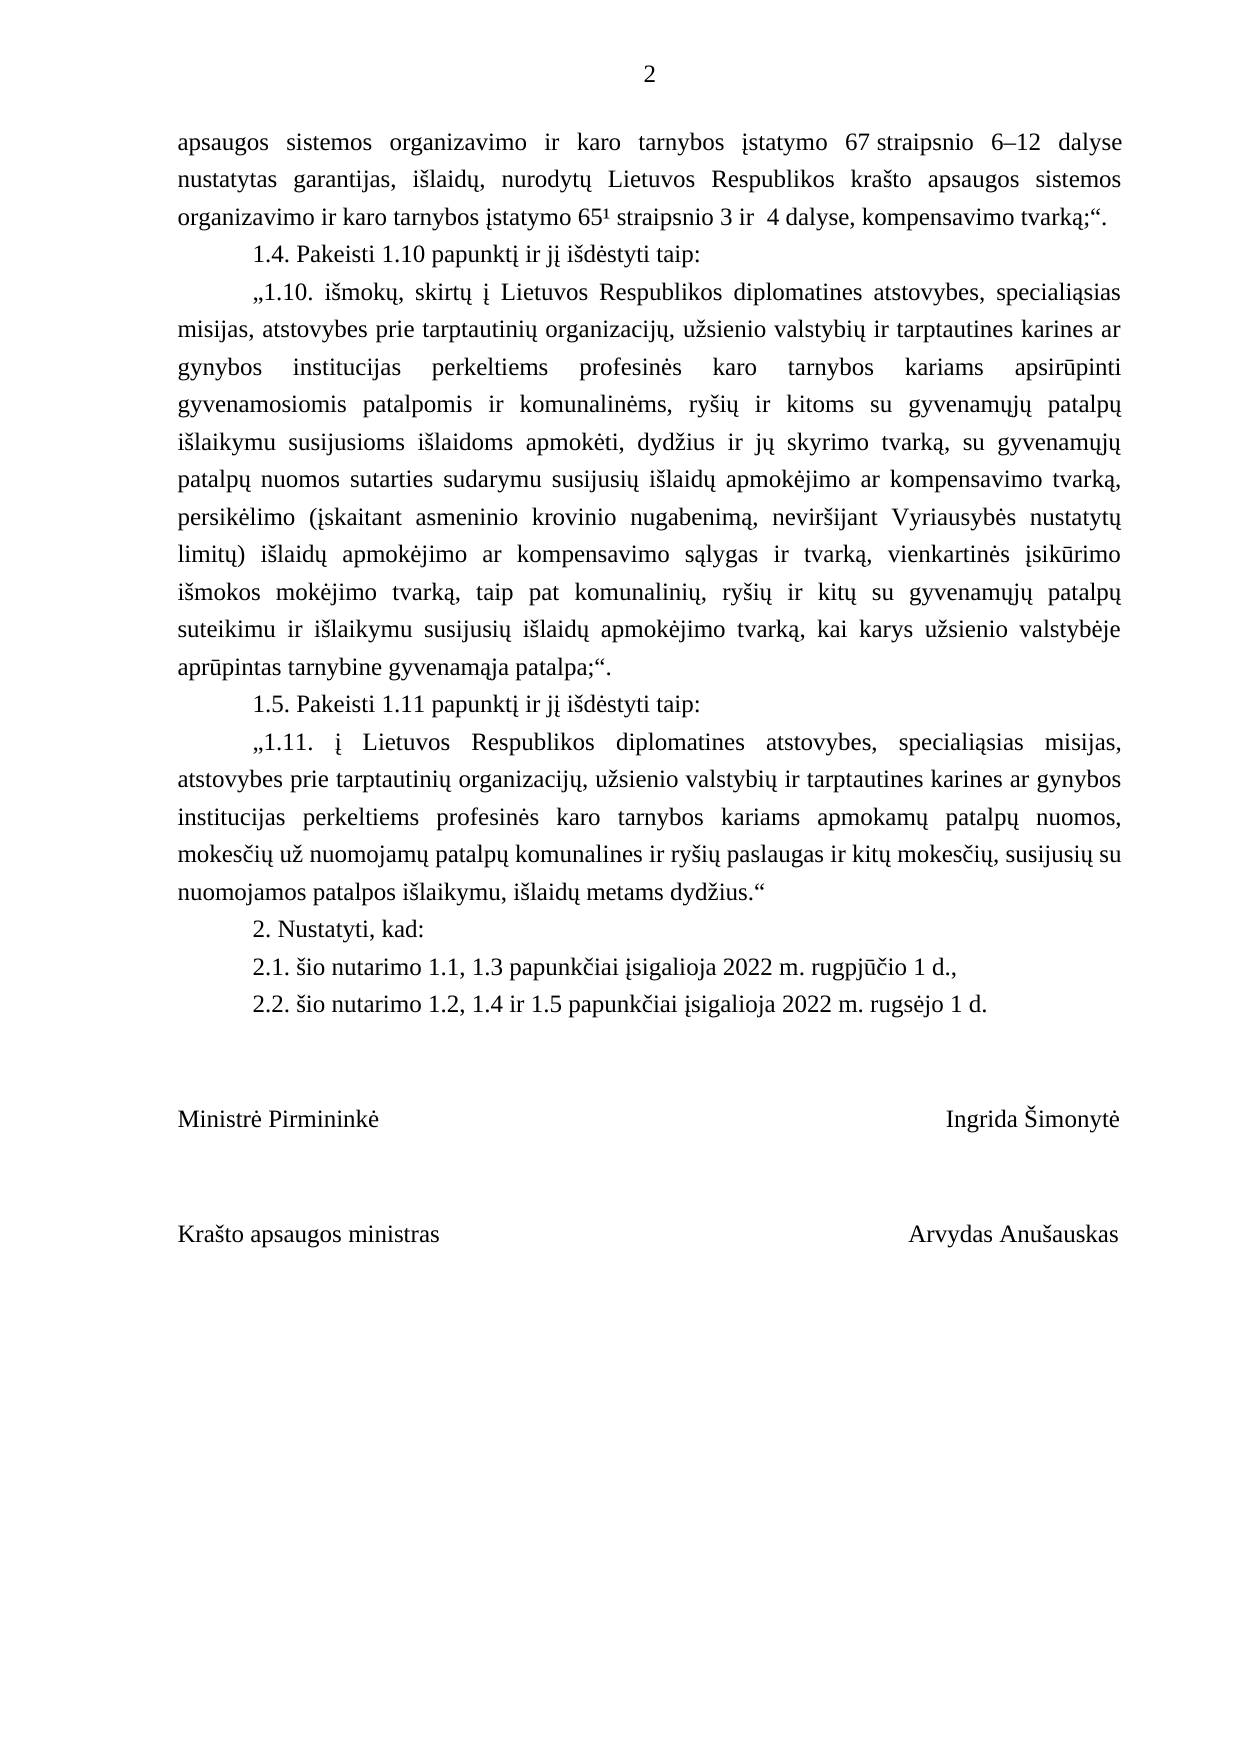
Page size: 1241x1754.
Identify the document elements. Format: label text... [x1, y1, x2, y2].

text 1.5. Pakeisti 1.11 papunktį ir jį išdėstyti taip: [177, 681, 1122, 718]
text „1.11. į Lietuvos Respublikos diplomatines atstovybes, specialiąsias misijas, atstovybes prie tarptautinių organizacijų, užsienio valstybių ir tarptautines karines ar gynybos institucijas perkeltiems profesinės karo tarnybos kariams apmokamų patalpų nuomos, mokesčių už nuomojamų patalpų komunalines ir ryšių paslaugas ir kitų mokesčių, susijusių su nuomojamos patalpos išlaikymu, išlaidų metams dydžius.“ [177, 718, 1122, 906]
text 2. Nustatyti, kad: [177, 906, 1122, 943]
text apsaugos sistemos organizavimo ir karo tarnybos įstatymo 67 straipsnio 6–12 dalyse nustatytas garantijas, išlaidų, nurodytų Lietuvos Respublikos krašto apsaugos sistemos organizavimo ir karo tarnybos įstatymo 65¹ straipsnio 3 ir 4 dalyse, kompensavimo tvarką;“. [177, 118, 1122, 231]
text Krašto apsaugos ministras Arvydas Anušauskas [177, 1219, 1122, 1248]
text 1.4. Pakeisti 1.10 papunktį ir jį išdėstyti taip: [177, 231, 1122, 268]
text Ministrė Pirmininkė Ingrida Šimonytė [177, 1104, 1122, 1133]
text „1.10. išmokų, skirtų į Lietuvos Respublikos diplomatines atstovybes, specialiąsias misijas, atstovybes prie tarptautinių organizacijų, užsienio valstybių ir tarptautines karines ar gynybos institucijas perkeltiems profesinės karo tarnybos kariams apsirūpinti gyvenamosiomis patalpomis ir komunalinėms, ryšių ir kitoms su gyvenamųjų patalpų išlaikymu susijusioms išlaidoms apmokėti, dydžius ir jų skyrimo tvarką, su gyvenamųjų patalpų nuomos sutarties sudarymu susijusių išlaidų apmokėjimo ar kompensavimo tvarką, persikėlimo (įskaitant asmeninio krovinio nugabenimą, neviršijant Vyriausybės nustatytų limitų) išlaidų apmokėjimo ar kompensavimo sąlygas ir tvarką, vienkartinės įsikūrimo išmokos mokėjimo tvarką, taip pat komunalinių, ryšių ir kitų su gyvenamųjų patalpų suteikimu ir išlaikymu susijusių išlaidų apmokėjimo tvarką, kai karys užsienio valstybėje aprūpintas tarnybine gyvenamąja patalpa;“. [177, 268, 1122, 681]
text 2.2. šio nutarimo 1.2, 1.4 ir 1.5 papunkčiai įsigalioja 2022 m. rugsėjo 1 d. [177, 981, 1122, 1018]
text 2.1. šio nutarimo 1.1, 1.3 papunkčiai įsigalioja 2022 m. rugpjūčio 1 d., [177, 943, 1122, 981]
